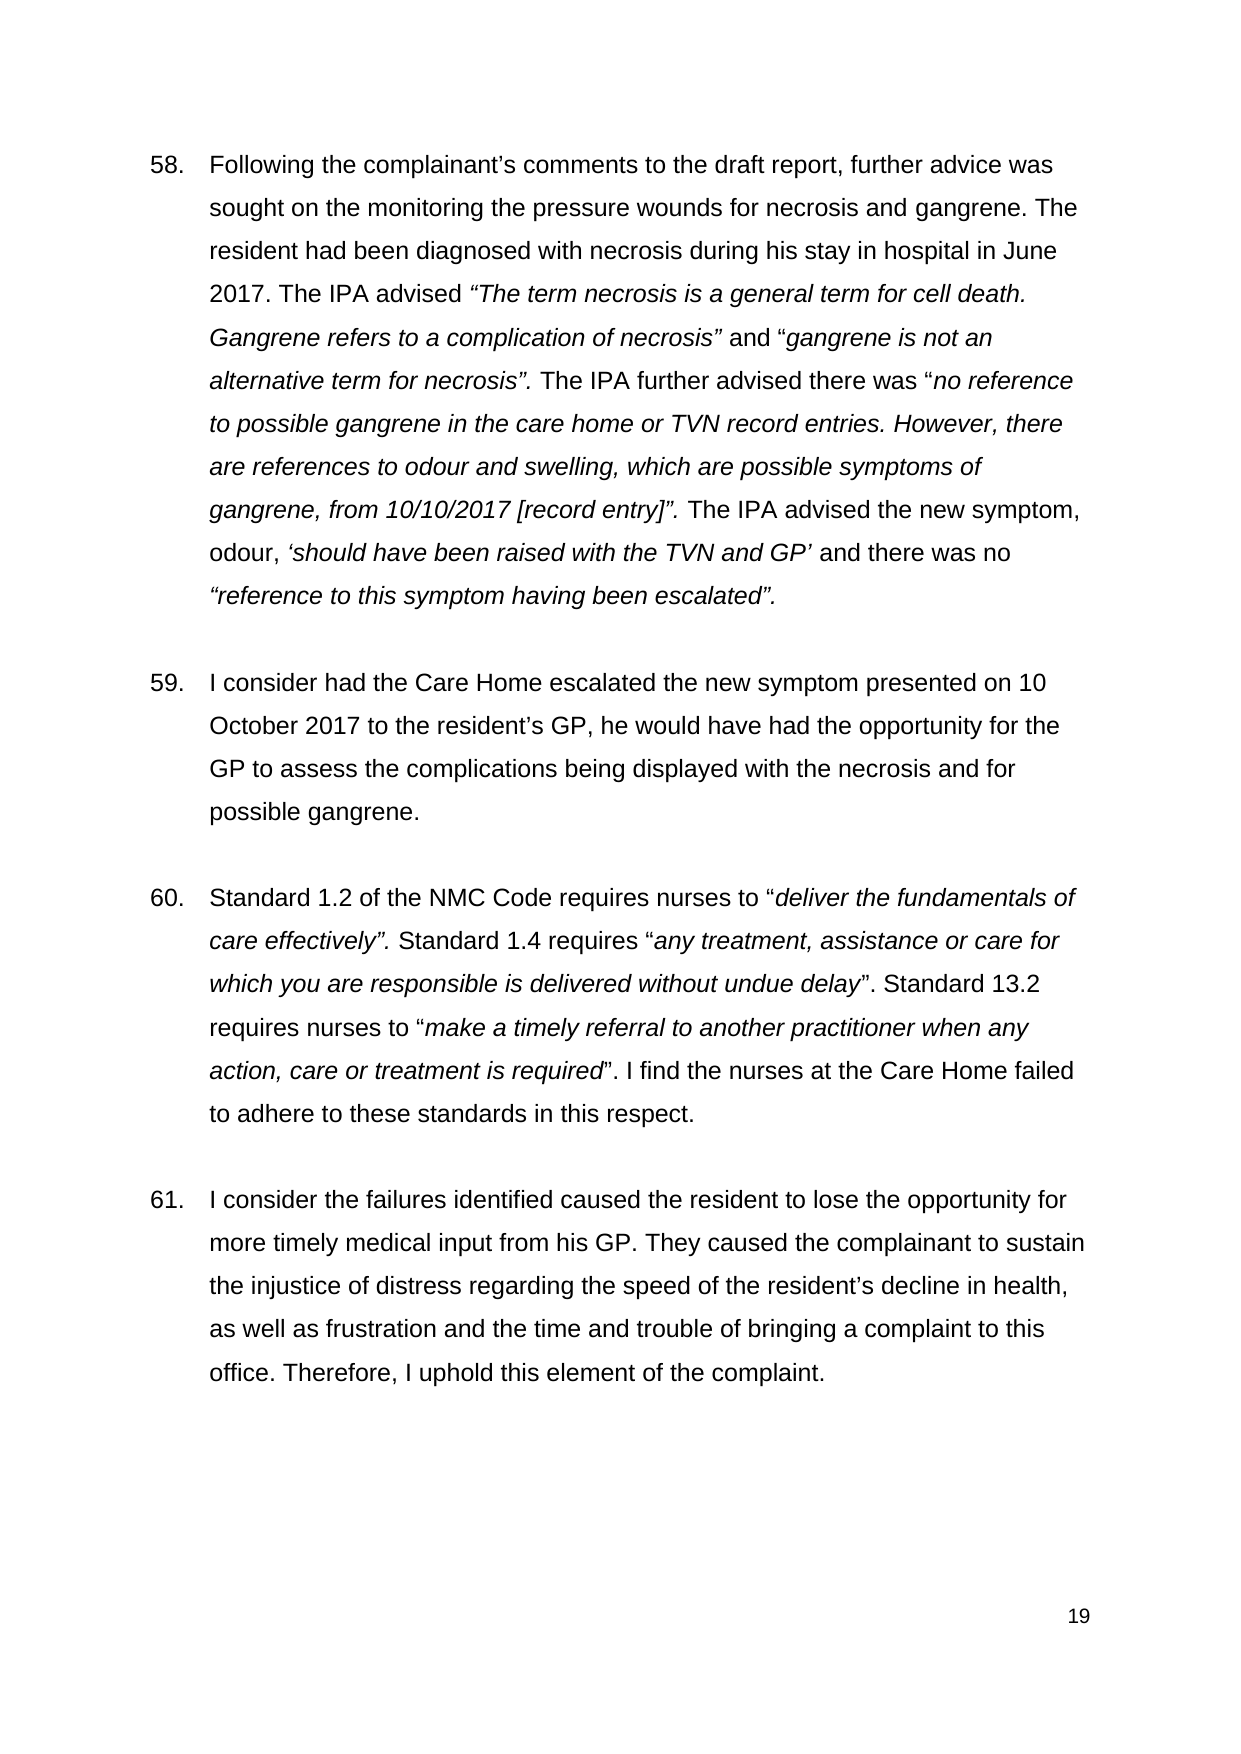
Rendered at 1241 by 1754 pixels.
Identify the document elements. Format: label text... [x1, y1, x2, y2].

list Following the complainant’s comments to the draft report, further advice was sought on the monitoring the pressure wounds for necrosis and gangrene. The resident had been diagnosed with necrosis during his stay in hospital in June 2017. The IPA advised “The term necrosis is a general term for cell death. Gangrene refers to a complication of necrosis” and “gangrene is not an alternative term for necrosis”. The IPA further advised there was “no reference to possible gangrene in the care home or TVN record entries. However, there are references to odour and swelling, which are possible symptoms of gangrene, from 10/10/2017 [record entry]”. The IPA advised the new symptom, odour, ‘should have been raised with the TVN and GP’ and there was no “reference to this symptom having been escalated”. [150, 150, 1090, 610]
list Standard 1.2 of the NMC Code requires nurses to “deliver the fundamentals of care effectively”. Standard 1.4 requires “any treatment, assistance or care for which you are responsible is delivered without undue delay”. Standard 13.2 requires nurses to “make a timely referral to another practitioner when any action, care or treatment is required”. I find the nurses at the Care Home failed to adhere to these standards in this respect. [150, 883, 1090, 1127]
list I consider had the Care Home escalated the new symptom presented on 10 October 2017 to the resident’s GP, he would have had the opportunity for the GP to assess the complications being displayed with the necrosis and for possible gangrene. [150, 667, 1090, 826]
list I consider the failures identified caused the resident to lose the opportunity for more timely medical input from his GP. They caused the complainant to sustain the injustice of distress regarding the speed of the resident’s decline in health, as well as frustration and the time and trouble of bringing a complaint to this office. Therefore, I uphold this element of the complaint. [150, 1185, 1090, 1386]
